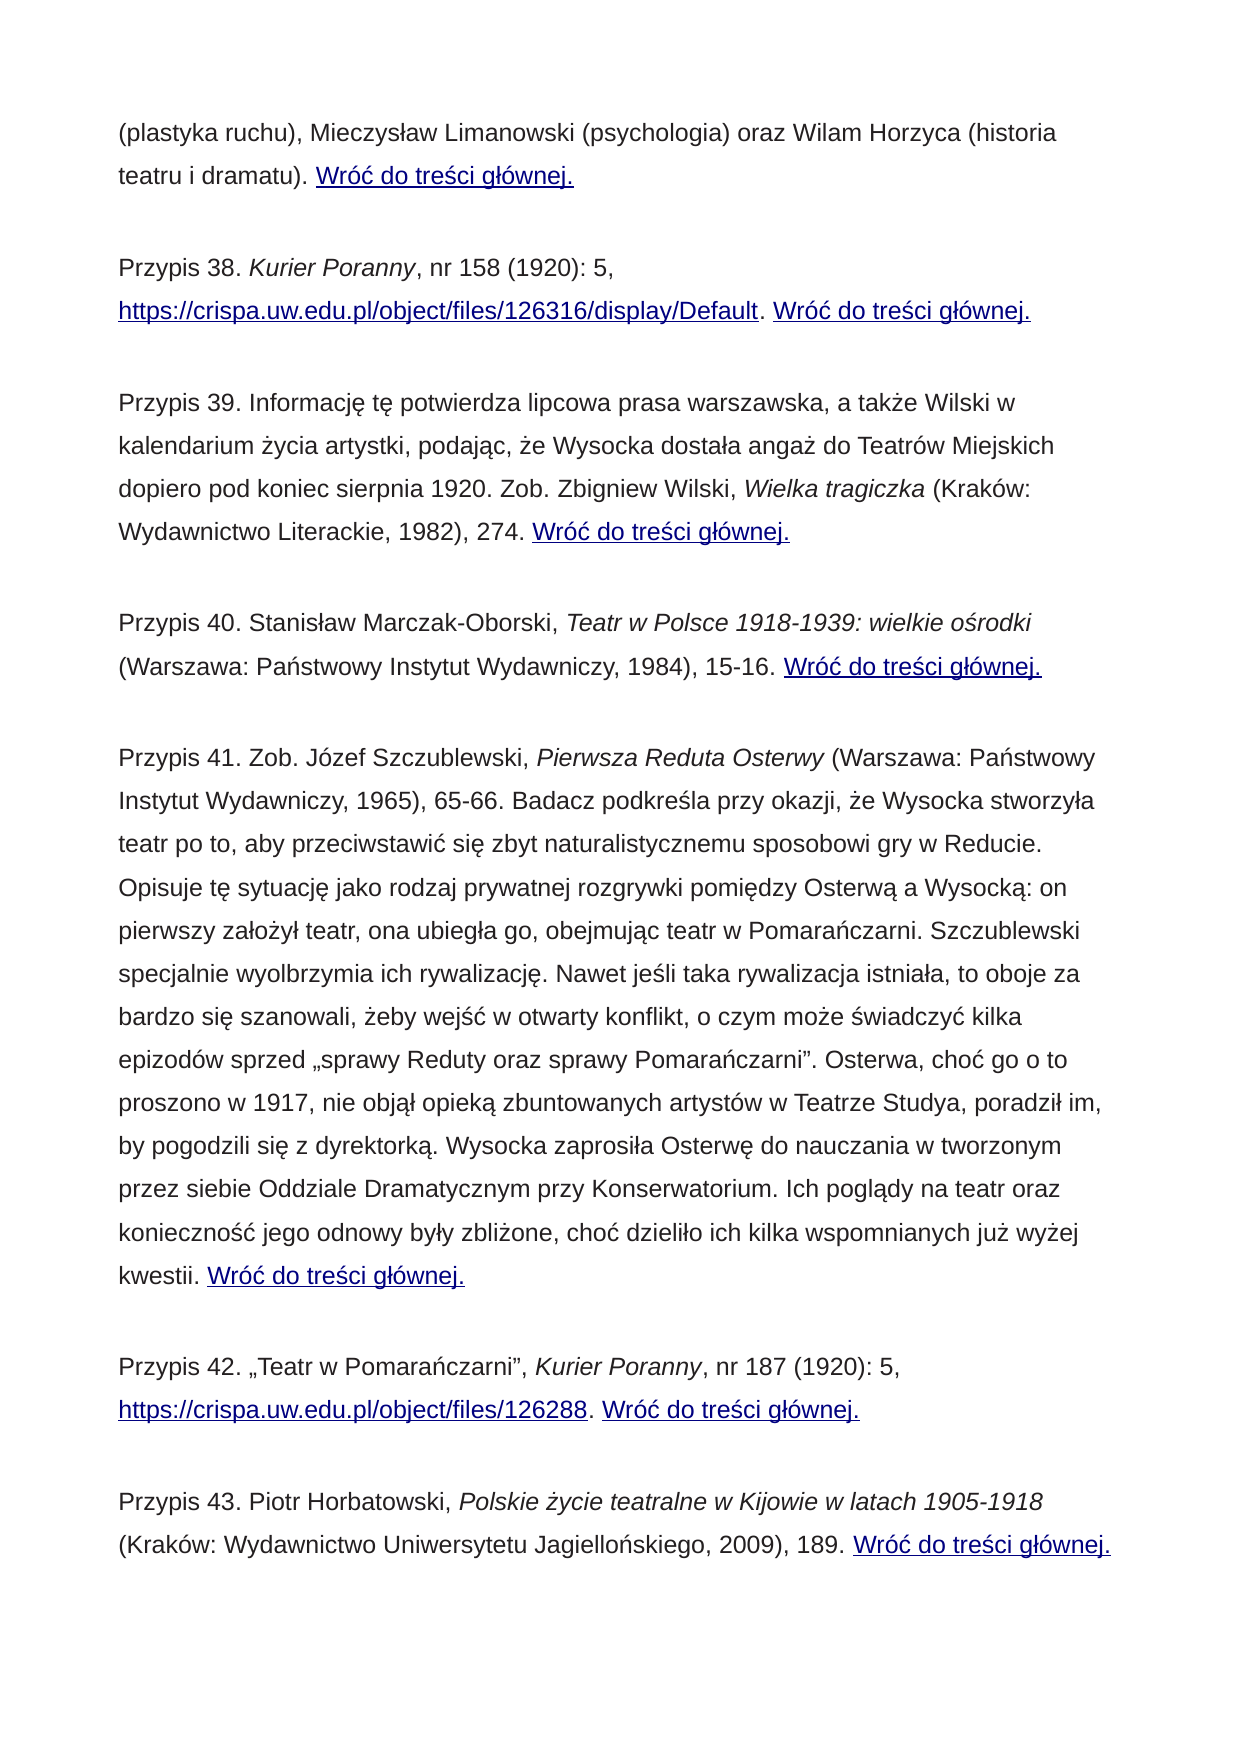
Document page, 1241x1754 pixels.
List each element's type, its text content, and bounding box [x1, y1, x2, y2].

text (plastyka ruchu), Mieczysław Limanowski (psychologia) oraz Wilam Horzyca (historia teatru i dramatu). Wróć do treści głównej. [118, 118, 1122, 190]
text Przypis 39. Informację tę potwierdza lipcowa prasa warszawska, a także Wilski w kalendarium życia artystki, podając, że Wysocka dostała angaż do Teatrów Miejskich dopiero pod koniec sierpnia 1920. Zob. Zbigniew Wilski, Wielka tragiczka (Kraków: Wydawnictwo Literackie, 1982), 274. Wróć do treści głównej. [118, 387, 1122, 546]
text Przypis 42. „Teatr w Pomarańczarni”, Kurier Poranny, nr 187 (1920): 5, https://crispa.uw.edu.pl/object/files/126288. Wróć do treści głównej. [118, 1352, 1122, 1424]
text Przypis 38. Kurier Poranny, nr 158 (1920): 5, https://crispa.uw.edu.pl/object/files/126316/display/Default. Wróć do treści głównej. [118, 253, 1122, 325]
text Przypis 43. Piotr Horbatowski, Polskie życie teatralne w Kijowie w latach 1905-1918 (Kraków: Wydawnictwo Uniwersytetu Jagiellońskiego, 2009), 189. Wróć do treści głównej. [118, 1487, 1122, 1559]
text Przypis 40. Stanisław Marczak-Oborski, Teatr w Polsce 1918-1939: wielkie ośrodki (Warszawa: Państwowy Instytut Wydawniczy, 1984), 15-16. Wróć do treści głównej. [118, 608, 1122, 680]
text Przypis 41. Zob. Józef Szczublewski, Pierwsza Reduta Osterwy (Warszawa: Państwowy Instytut Wydawniczy, 1965), 65-66. Badacz podkreśla przy okazji, że Wysocka stworzyła teatr po to, aby przeciwstawić się zbyt naturalistycznemu sposobowi gry w Reducie. Opisuje tę sytuację jako rodzaj prywatnej rozgrywki pomiędzy Osterwą a Wysocką: on pierwszy założył teatr, ona ubiegła go, obejmując teatr w Pomarańczarni. Szczublewski specjalnie wyolbrzymia ich rywalizację. Nawet jeśli taka rywalizacja istniała, to oboje za bardzo się szanowali, żeby wejść w otwarty konflikt, o czym może świadczyć kilka epizodów sprzed „sprawy Reduty oraz sprawy Pomarańczarni”. Osterwa, choć go o to proszono w 1917, nie objął opieką zbuntowanych artystów w Teatrze Studya, poradził im, by pogodzili się z dyrektorką. Wysocka zaprosiła Osterwę do nauczania w tworzonym przez siebie Oddziale Dramatycznym przy Konserwatorium. Ich poglądy na teatr oraz konieczność jego odnowy były zbliżone, choć dzieliło ich kilka wspomnianych już wyżej kwestii. Wróć do treści głównej. [118, 743, 1122, 1289]
